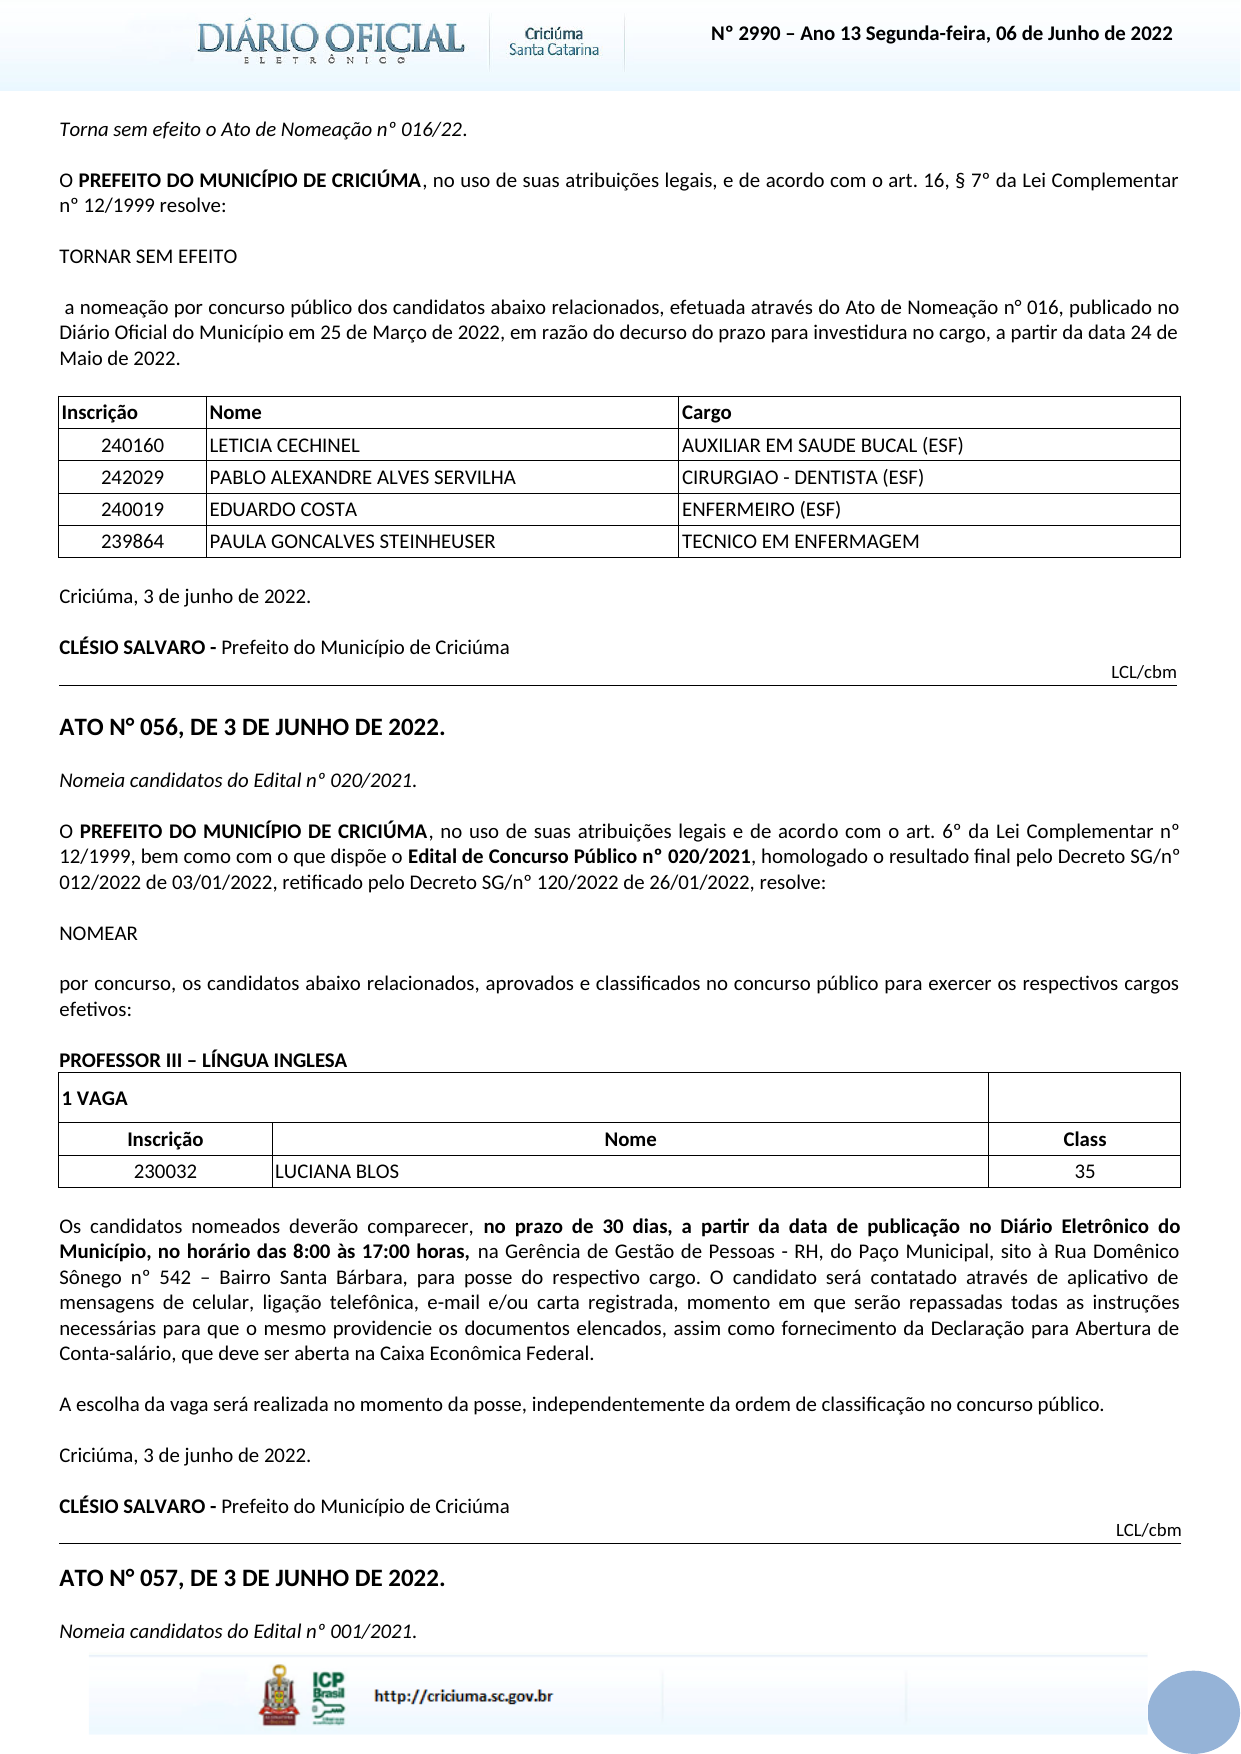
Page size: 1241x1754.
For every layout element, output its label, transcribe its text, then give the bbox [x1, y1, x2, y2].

table_cell AUXILIAR EM SAUDE BUCAL (ESF) [679, 429, 1180, 460]
table_cell 240019 [59, 494, 206, 525]
table_header Nome [207, 397, 678, 428]
text Nomeia candidatos do Edital nº 001/2021. [59, 1618, 1174, 1643]
table_cell Class [989, 1123, 1180, 1154]
text ATO N° 057, DE 3 DE JUNHO DE 2022. [59, 1562, 1146, 1593]
table_header 1 VAGA [59, 1073, 988, 1122]
table_cell PABLO ALEXANDRE ALVES SERVILHA [207, 461, 678, 492]
text NOMEAR [59, 920, 1181, 945]
text Nomeia candidatos do Edital nº 020/2021. [59, 767, 1146, 793]
table_cell 242029 [59, 461, 206, 492]
text TORNAR SEM EFEITO [59, 243, 1181, 268]
table_header Inscrição [59, 397, 206, 428]
text O PREFEITO DO MUNICÍPIO DE CRICIÚMA, no uso de suas atribuições legais e de acordo com o art. 6º da Lei Complementar nº 12/1999, bem como com o que dispõe o Edital de Concurso Público nº 020/2021, homologado o resultado final pelo Decreto SG/nº 012/2022 de 03/01/2022, retificado pelo Decreto SG/nº 120/2022 de 26/01/2022, resolve: [59, 818, 1181, 894]
table_cell CIRURGIAO - DENTISTA (ESF) [679, 461, 1180, 492]
text A escolha da vaga será realizada no momento da posse, independentemente da ordem de classificação no concurso público. [59, 1391, 1181, 1417]
table_cell LETICIA CECHINEL [207, 429, 678, 460]
text PROFESSOR III – LÍNGUA INGLESA [59, 1047, 1181, 1072]
table_cell EDUARDO COSTA [207, 494, 678, 525]
table_cell Nome [273, 1123, 988, 1154]
text por concurso, os candidatos abaixo relacionados, aprovados e classificados no concurso público para exercer os respectivos cargos efetivos: [59, 971, 1181, 1021]
text Criciúma, 3 de junho de 2022. [59, 583, 1174, 609]
table_cell 35 [989, 1156, 1180, 1187]
text ATO N° 056, DE 3 DE JUNHO DE 2022. [59, 711, 1146, 742]
table_header Cargo [679, 397, 1180, 428]
table_cell 230032 [59, 1156, 272, 1187]
text Torna sem efeito o Ato de Nomeação nº 016/22. [59, 116, 1181, 141]
text Criciúma, 3 de junho de 2022. [59, 1442, 1181, 1467]
table_cell LUCIANA BLOS [273, 1156, 988, 1187]
text CLÉSIO SALVARO - Prefeito do Município de Criciúma [59, 1493, 1181, 1518]
text Os candidatos nomeados deverão comparecer, no prazo de 30 dias, a partir da data de publicação no Diário Eletrônico do Município, no horário das 8:00 às 17:00 horas, na Gerência de Gestão de Pessoas - RH, do Paço Municipal, sito à Rua Domênico Sônego nº 542 – Bairro Santa Bárbara, para posse do respectivo cargo. O candidato será contatado através de aplicativo de mensagens de celular, ligação telefônica, e-mail e/ou carta registrada, momento em que serão repassadas todas as instruções necessárias para que o mesmo providencie os documentos elencados, assim como fornecimento da Declaração para Abertura de Conta-salário, que deve ser aberta na Caixa Econômica Federal. [59, 1213, 1181, 1366]
table_cell ENFERMEIRO (ESF) [679, 494, 1180, 525]
text LCL/cbm [59, 660, 1177, 685]
text O PREFEITO DO MUNICÍPIO DE CRICIÚMA, no uso de suas atribuições legais, e de acordo com o art. 16, § 7º da Lei Complementar nº 12/1999 resolve: [59, 167, 1181, 218]
table_cell TECNICO EM ENFERMAGEM [679, 526, 1180, 557]
text a nomeação por concurso público dos candidatos abaixo relacionados, efetuada através do Ato de Nomeação n° 016, publicado no Diário Oficial do Município em 25 de Março de 2022, em razão do decurso do prazo para investidura no cargo, a partir da data 24 de Maio de 2022. [59, 294, 1181, 370]
table_cell 240160 [59, 429, 206, 460]
table_cell 239864 [59, 526, 206, 557]
table_header [989, 1073, 1180, 1122]
text LCL/cbm [59, 1518, 1181, 1543]
table_cell Inscrição [59, 1123, 272, 1154]
text CLÉSIO SALVARO - Prefeito do Município de Criciúma [59, 634, 1177, 660]
table_cell PAULA GONCALVES STEINHEUSER [207, 526, 678, 557]
